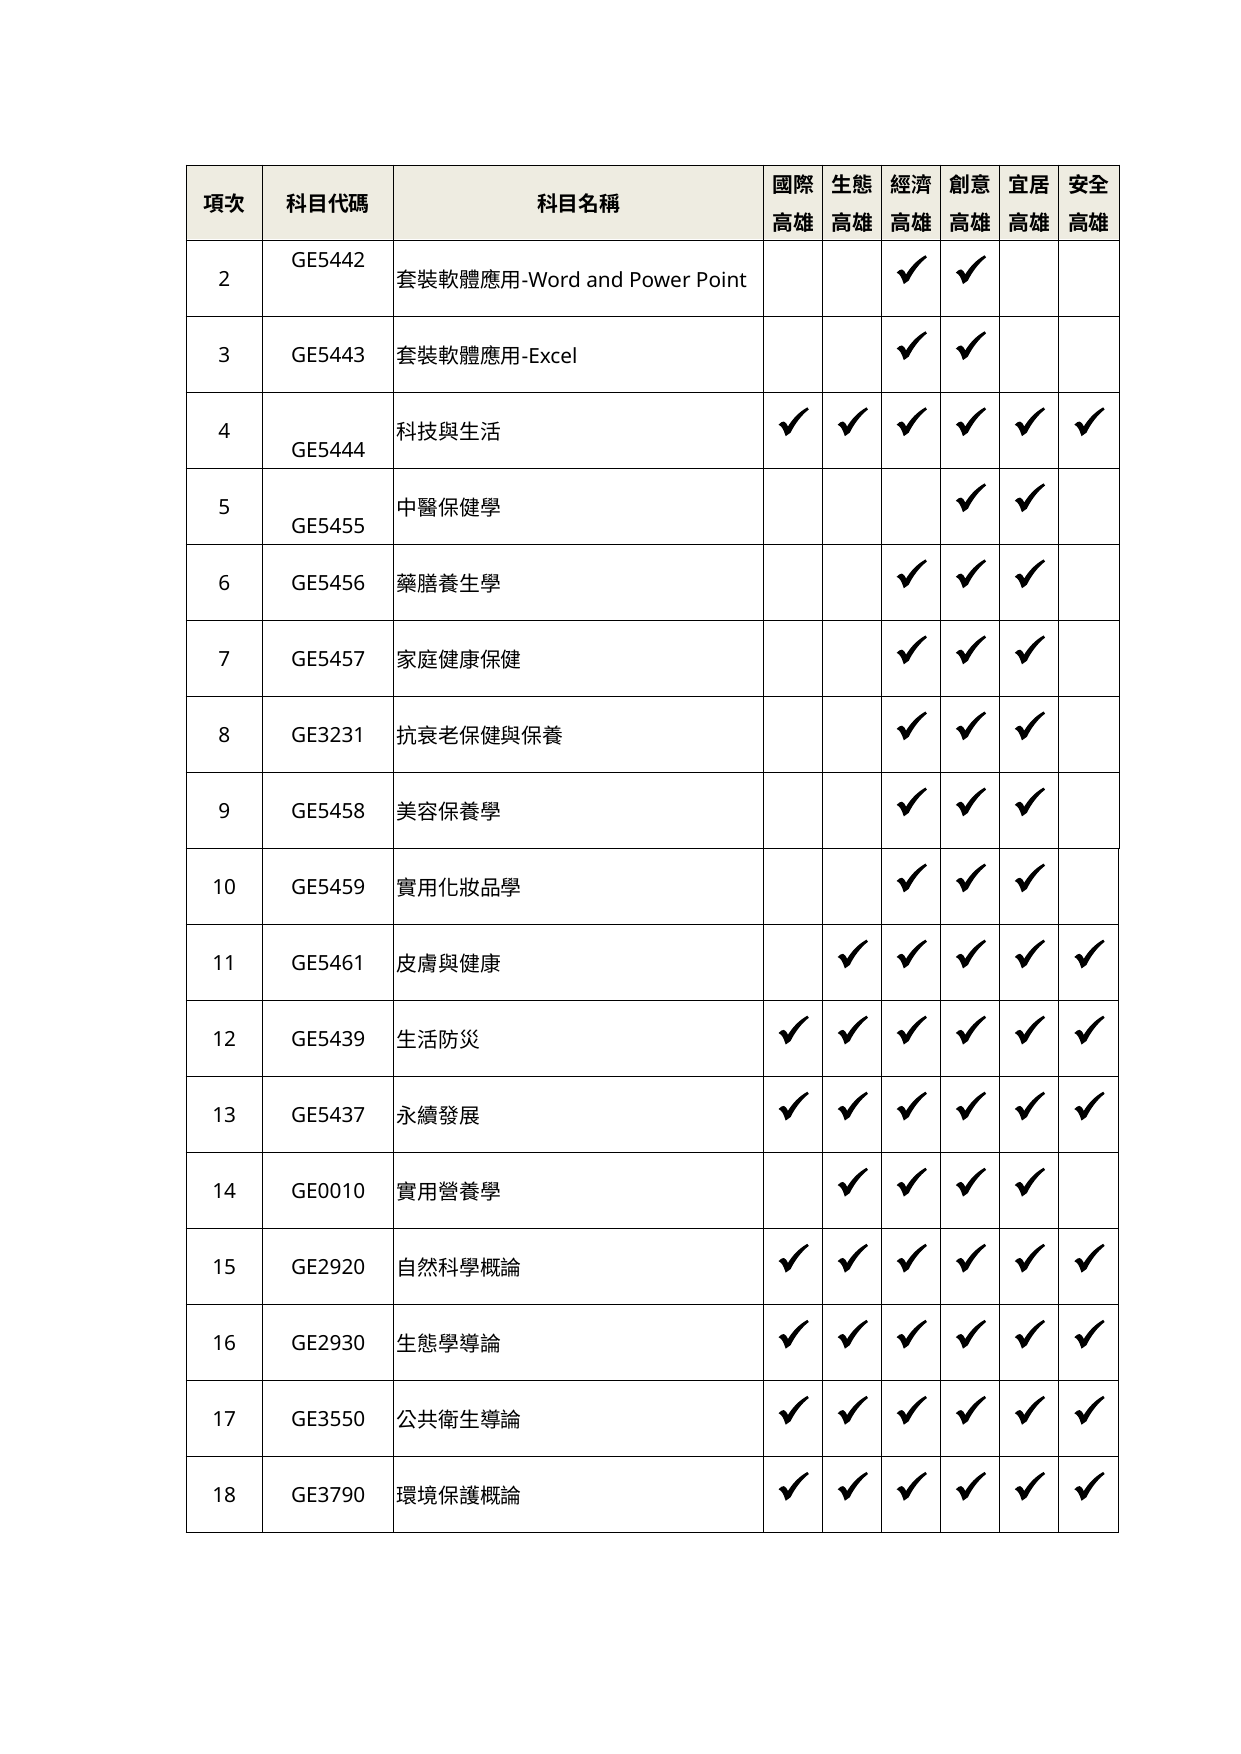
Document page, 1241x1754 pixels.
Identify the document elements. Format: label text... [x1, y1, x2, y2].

table_cell GE5458 [263, 773, 393, 848]
table_cell  [1000, 849, 1058, 924]
table_cell 皮膚與健康 [394, 925, 763, 1000]
table_cell  [823, 1229, 881, 1304]
table_cell  [1000, 545, 1058, 620]
table_cell [764, 697, 822, 772]
table_cell 7 [187, 621, 262, 696]
table_cell GE5461 [263, 925, 393, 1000]
table_cell  [941, 393, 999, 468]
table_cell  [823, 925, 881, 1000]
table_cell  [882, 1381, 940, 1456]
table_cell [1059, 849, 1118, 924]
table_cell [764, 469, 822, 544]
table_cell [1059, 241, 1119, 316]
table_cell  [882, 1305, 940, 1380]
table_cell  [941, 241, 999, 316]
table_cell  [1000, 621, 1058, 696]
table_cell  [941, 621, 999, 696]
table_cell GE2920 [263, 1229, 393, 1304]
table_cell GE5459 [263, 849, 393, 924]
table_cell  [1000, 1305, 1058, 1380]
table_cell 中醫保健學 [394, 469, 763, 544]
table_cell  [823, 1305, 881, 1380]
table_cell 自然科學概論 [394, 1229, 763, 1304]
table_cell GE5444 [263, 393, 393, 468]
table_cell [764, 925, 822, 1000]
table_header 科目代碼 [263, 166, 393, 239]
table_cell [1059, 545, 1119, 620]
table_cell  [882, 1153, 940, 1228]
table_cell [764, 849, 822, 924]
table_cell GE5442 [263, 241, 393, 316]
table_cell [764, 621, 822, 696]
table_cell 藥膳養生學 [394, 545, 763, 620]
table_cell [1059, 1153, 1118, 1228]
table_cell GE2930 [263, 1305, 393, 1380]
table_header 生態高雄 [823, 166, 881, 239]
table_cell 17 [187, 1381, 262, 1456]
table_cell  [823, 1457, 881, 1532]
table_cell GE5437 [263, 1077, 393, 1152]
table_cell  [764, 1305, 822, 1380]
table_cell  [941, 773, 999, 848]
table_cell [764, 241, 822, 316]
table_cell 13 [187, 1077, 262, 1152]
table_cell [1059, 773, 1119, 848]
table_cell  [1000, 1457, 1058, 1532]
table_cell  [1059, 1077, 1118, 1152]
table_cell 2 [187, 241, 262, 316]
table_cell 15 [187, 1229, 262, 1304]
table_cell  [764, 1457, 822, 1532]
table_cell  [882, 545, 940, 620]
table_header 宜居高雄 [1000, 166, 1058, 239]
table_cell 生活防災 [394, 1001, 763, 1076]
table_cell [764, 1153, 822, 1228]
table_cell  [823, 1381, 881, 1456]
table_cell GE3231 [263, 697, 393, 772]
table_cell 16 [187, 1305, 262, 1380]
table_cell  [1059, 393, 1119, 468]
table_cell GE3550 [263, 1381, 393, 1456]
table_cell 科技與生活 [394, 393, 763, 468]
table_cell  [941, 925, 999, 1000]
table_cell  [764, 1381, 822, 1456]
table_cell [823, 241, 881, 316]
table_cell [823, 545, 881, 620]
table_cell 8 [187, 697, 262, 772]
table_cell 6 [187, 545, 262, 620]
table_cell  [1059, 1001, 1118, 1076]
table_cell  [882, 1229, 940, 1304]
table_cell 公共衛生導論 [394, 1381, 763, 1456]
table_cell  [1000, 393, 1058, 468]
table_cell 實用化妝品學 [394, 849, 763, 924]
table_cell 10 [187, 849, 262, 924]
table_cell [1059, 317, 1119, 392]
table_cell  [1000, 1381, 1058, 1456]
table_cell  [1059, 925, 1118, 1000]
table_cell  [764, 1229, 822, 1304]
table_cell  [882, 317, 940, 392]
table_cell [823, 469, 881, 544]
table_cell [823, 773, 881, 848]
table_cell [823, 621, 881, 696]
table_cell  [941, 545, 999, 620]
table_cell  [882, 241, 940, 316]
table_cell  [823, 1153, 881, 1228]
table_cell  [1059, 1457, 1118, 1532]
table_cell GE5443 [263, 317, 393, 392]
table_cell 套裝軟體應用-Word and Power Point [394, 241, 763, 316]
table_header 經濟高雄 [882, 166, 940, 239]
table_cell [1000, 241, 1058, 316]
table_cell  [1059, 1305, 1118, 1380]
table_cell 11 [187, 925, 262, 1000]
table_cell [1000, 317, 1058, 392]
table_cell  [882, 925, 940, 1000]
table_cell 永續發展 [394, 1077, 763, 1152]
table_cell 生態學導論 [394, 1305, 763, 1380]
table_cell  [1000, 1077, 1058, 1152]
table_cell GE3790 [263, 1457, 393, 1532]
table_cell [823, 849, 881, 924]
table_cell  [941, 1077, 999, 1152]
table_cell  [941, 697, 999, 772]
table_cell  [941, 469, 999, 544]
table_cell 4 [187, 393, 262, 468]
table_cell  [882, 1001, 940, 1076]
table_cell 12 [187, 1001, 262, 1076]
table_cell [882, 469, 940, 544]
table_cell  [882, 849, 940, 924]
table_cell  [941, 1001, 999, 1076]
table_cell 套裝軟體應用-Excel [394, 317, 763, 392]
table_cell 實用營養學 [394, 1153, 763, 1228]
table_cell  [941, 317, 999, 392]
table_cell 14 [187, 1153, 262, 1228]
table_cell  [882, 697, 940, 772]
table_cell GE5457 [263, 621, 393, 696]
table_cell  [941, 1305, 999, 1380]
table_header 國際高雄 [764, 166, 822, 239]
table_cell  [1000, 925, 1058, 1000]
table_cell [1059, 697, 1119, 772]
table_cell 18 [187, 1457, 262, 1532]
table_cell  [1000, 773, 1058, 848]
table_cell [764, 545, 822, 620]
table_cell [823, 697, 881, 772]
table_cell  [882, 1457, 940, 1532]
table_cell  [882, 621, 940, 696]
table_cell  [1000, 469, 1058, 544]
table_cell [1059, 469, 1119, 544]
table_cell  [882, 773, 940, 848]
table_header 科目名稱 [394, 166, 763, 239]
table_header 創意高雄 [941, 166, 999, 239]
table_cell 9 [187, 773, 262, 848]
table_cell GE5455 [263, 469, 393, 544]
table_cell  [1000, 697, 1058, 772]
table_cell  [941, 1229, 999, 1304]
table_cell 環境保護概論 [394, 1457, 763, 1532]
table_cell  [1059, 1229, 1118, 1304]
table_cell GE0010 [263, 1153, 393, 1228]
table_cell 5 [187, 469, 262, 544]
table_cell  [941, 849, 999, 924]
table_header 項次 [187, 166, 262, 239]
table_cell 抗衰老保健與保養 [394, 697, 763, 772]
table_cell  [1000, 1001, 1058, 1076]
table_cell  [1000, 1229, 1058, 1304]
table_cell [764, 317, 822, 392]
table_cell 3 [187, 317, 262, 392]
table_cell  [764, 393, 822, 468]
table_cell [823, 317, 881, 392]
table_cell  [764, 1001, 822, 1076]
table_cell  [1059, 1381, 1118, 1456]
table_cell  [882, 393, 940, 468]
table_cell [1059, 621, 1119, 696]
table_header 安全高雄 [1059, 166, 1119, 239]
table_cell [764, 773, 822, 848]
table_cell GE5456 [263, 545, 393, 620]
table_cell  [823, 1077, 881, 1152]
table_cell GE5439 [263, 1001, 393, 1076]
table_cell 家庭健康保健 [394, 621, 763, 696]
table_cell  [882, 1077, 940, 1152]
table_cell  [941, 1153, 999, 1228]
table_cell  [941, 1381, 999, 1456]
table_cell 美容保養學 [394, 773, 763, 848]
table_cell  [1000, 1153, 1058, 1228]
table_cell  [823, 393, 881, 468]
table_cell  [941, 1457, 999, 1532]
table_cell  [823, 1001, 881, 1076]
table_cell  [764, 1077, 822, 1152]
